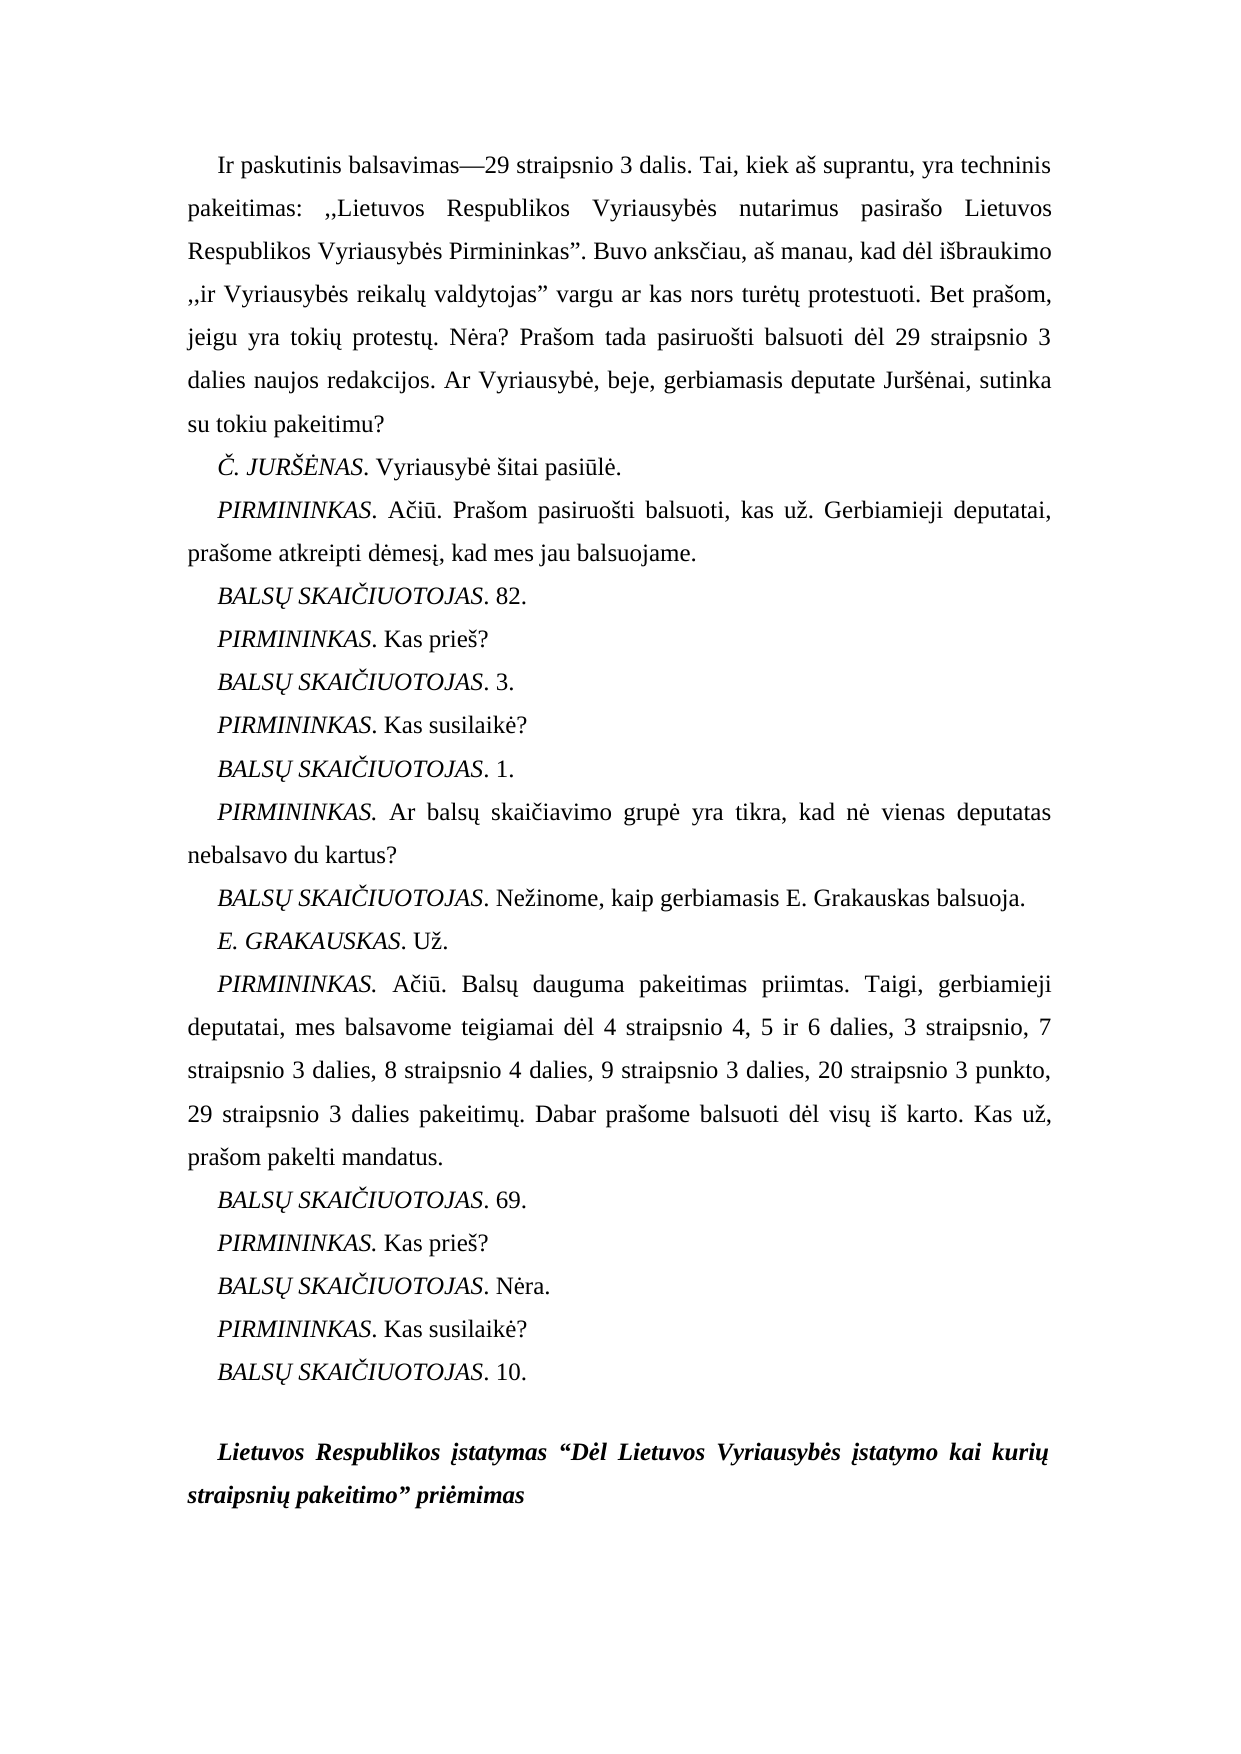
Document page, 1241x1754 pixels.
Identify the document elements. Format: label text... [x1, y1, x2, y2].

text PIRMININKAS. Kas prieš? [187, 1228, 1053, 1257]
text PIRMININKAS. Ar balsų skaičiavimo grupė yra tikra, kad nė vienas deputatas nebalsavo du kartus? [187, 797, 1053, 869]
text BALSŲ SKAIČIUOTOJAS. Nežinome, kaip gerbiamasis E. Grakauskas balsuoja. [187, 883, 1053, 912]
text Lietuvos Respublikos įstatymas “Dėl Lietuvos Vyriausybės įstatymo kai kurių straipsnių pakeitimo” priėmimas [187, 1437, 1053, 1508]
text PIRMININKAS. Ačiū. Prašom pasiruošti balsuoti, kas už. Gerbiamieji deputatai, prašome atkreipti dėmesį, kad mes jau balsuojame. [187, 495, 1053, 567]
text BALSŲ SKAIČIUOTOJAS. 1. [187, 754, 1053, 782]
text Ir paskutinis balsavimas—29 straipsnio 3 dalis. Tai, kiek aš suprantu, yra techninis pakeitimas: ,,Lietuvos Respublikos Vyriausybės nutarimus pasirašo Lietuvos Respublikos Vyriausybės Pirmininkas”. Buvo anksčiau, aš manau, kad dėl išbraukimo ,,ir Vyriausybės reikalų valdytojas” vargu ar kas nors turėtų protestuoti. Bet prašom, jeigu yra tokių protestų. Nėra? Prašom tada pasiruošti balsuoti dėl 29 straipsnio 3 dalies naujos redakcijos. Ar Vyriausybė, beje, gerbiamasis deputate Juršėnai, sutinka su tokiu pakeitimu? [187, 150, 1053, 437]
text BALSŲ SKAIČIUOTOJAS. Nėra. [187, 1271, 1053, 1300]
text Č. JURŠĖNAS. Vyriausybė šitai pasiūlė. [187, 452, 1053, 481]
text BALSŲ SKAIČIUOTOJAS. 82. [187, 581, 1053, 610]
text BALSŲ SKAIČIUOTOJAS. 3. [187, 667, 1053, 696]
text PIRMININKAS. Kas susilaikė? [187, 711, 1053, 739]
text BALSŲ SKAIČIUOTOJAS. 10. [187, 1357, 1053, 1386]
text PIRMININKAS. Kas susilaikė? [187, 1314, 1053, 1343]
text BALSŲ SKAIČIUOTOJAS. 69. [187, 1185, 1053, 1214]
text PIRMININKAS. Ačiū. Balsų dauguma pakeitimas priimtas. Taigi, gerbiamieji deputatai, mes balsavome teigiamai dėl 4 straipsnio 4, 5 ir 6 dalies, 3 straipsnio, 7 straipsnio 3 dalies, 8 straipsnio 4 dalies, 9 straipsnio 3 dalies, 20 straipsnio 3 punkto, 29 straipsnio 3 dalies pakeitimų. Dabar prašome balsuoti dėl visų iš karto. Kas už, prašom pakelti mandatus. [187, 969, 1053, 1171]
text PIRMININKAS. Kas prieš? [187, 624, 1053, 653]
text E. GRAKAUSKAS. Už. [187, 926, 1053, 955]
